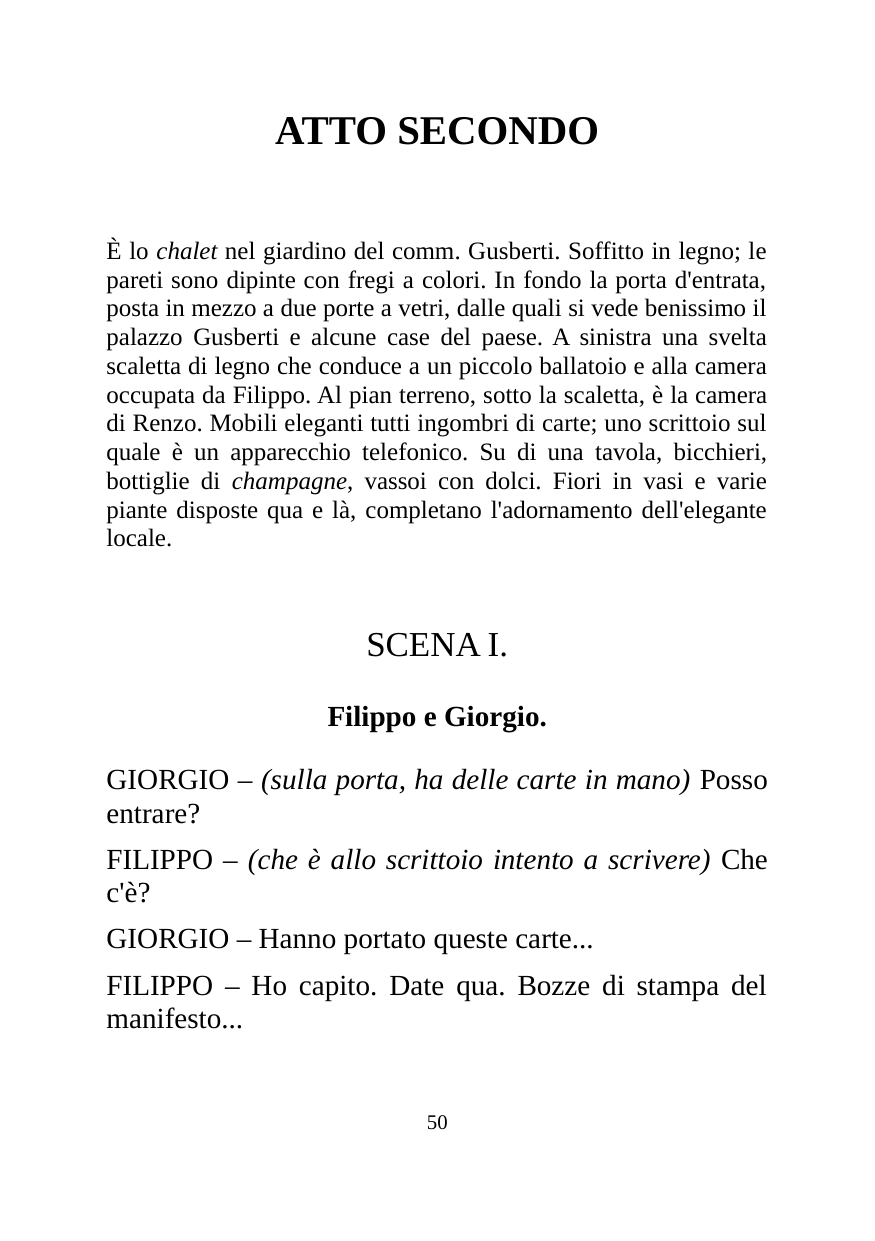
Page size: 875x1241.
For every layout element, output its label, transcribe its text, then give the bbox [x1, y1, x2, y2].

text FILIPPO – (che è allo scrittoio intento a scrivere) Che c'è? [106, 842, 768, 909]
text Filippo e Giorgio. [106, 699, 768, 733]
text FILIPPO – Ho capito. Date qua. Bozze di stampa del manifesto... [106, 968, 768, 1035]
subtitle ATTO SECONDO [106, 106, 768, 153]
subtitle SCENA I. [106, 624, 768, 664]
text GIORGIO – (sulla porta, ha delle carte in mano) Posso entrare? [106, 762, 768, 829]
text È lo chalet nel giardino del comm. Gusberti. Soffitto in legno; le pareti sono dipinte con fregi a colori. In fondo la porta d'entrata, posta in mezzo a due porte a vetri, dalle quali si vede benissimo il palazzo Gusberti e alcune case del paese. A sinistra una svelta scaletta di legno che conduce a un piccolo ballatoio e alla camera occupata da Filippo. Al pian terreno, sotto la scaletta, è la camera di Renzo. Mobili eleganti tutti ingombri di carte; uno scrittoio sul quale è un apparecchio telefonico. Su di una tavola, bicchieri, bottiglie di champagne, vassoi con dolci. Fiori in vasi e varie piante disposte qua e là, completano l'adornamento dell'elegante locale. [106, 236, 768, 552]
text GIORGIO – Hanno portato queste carte... [106, 922, 768, 955]
